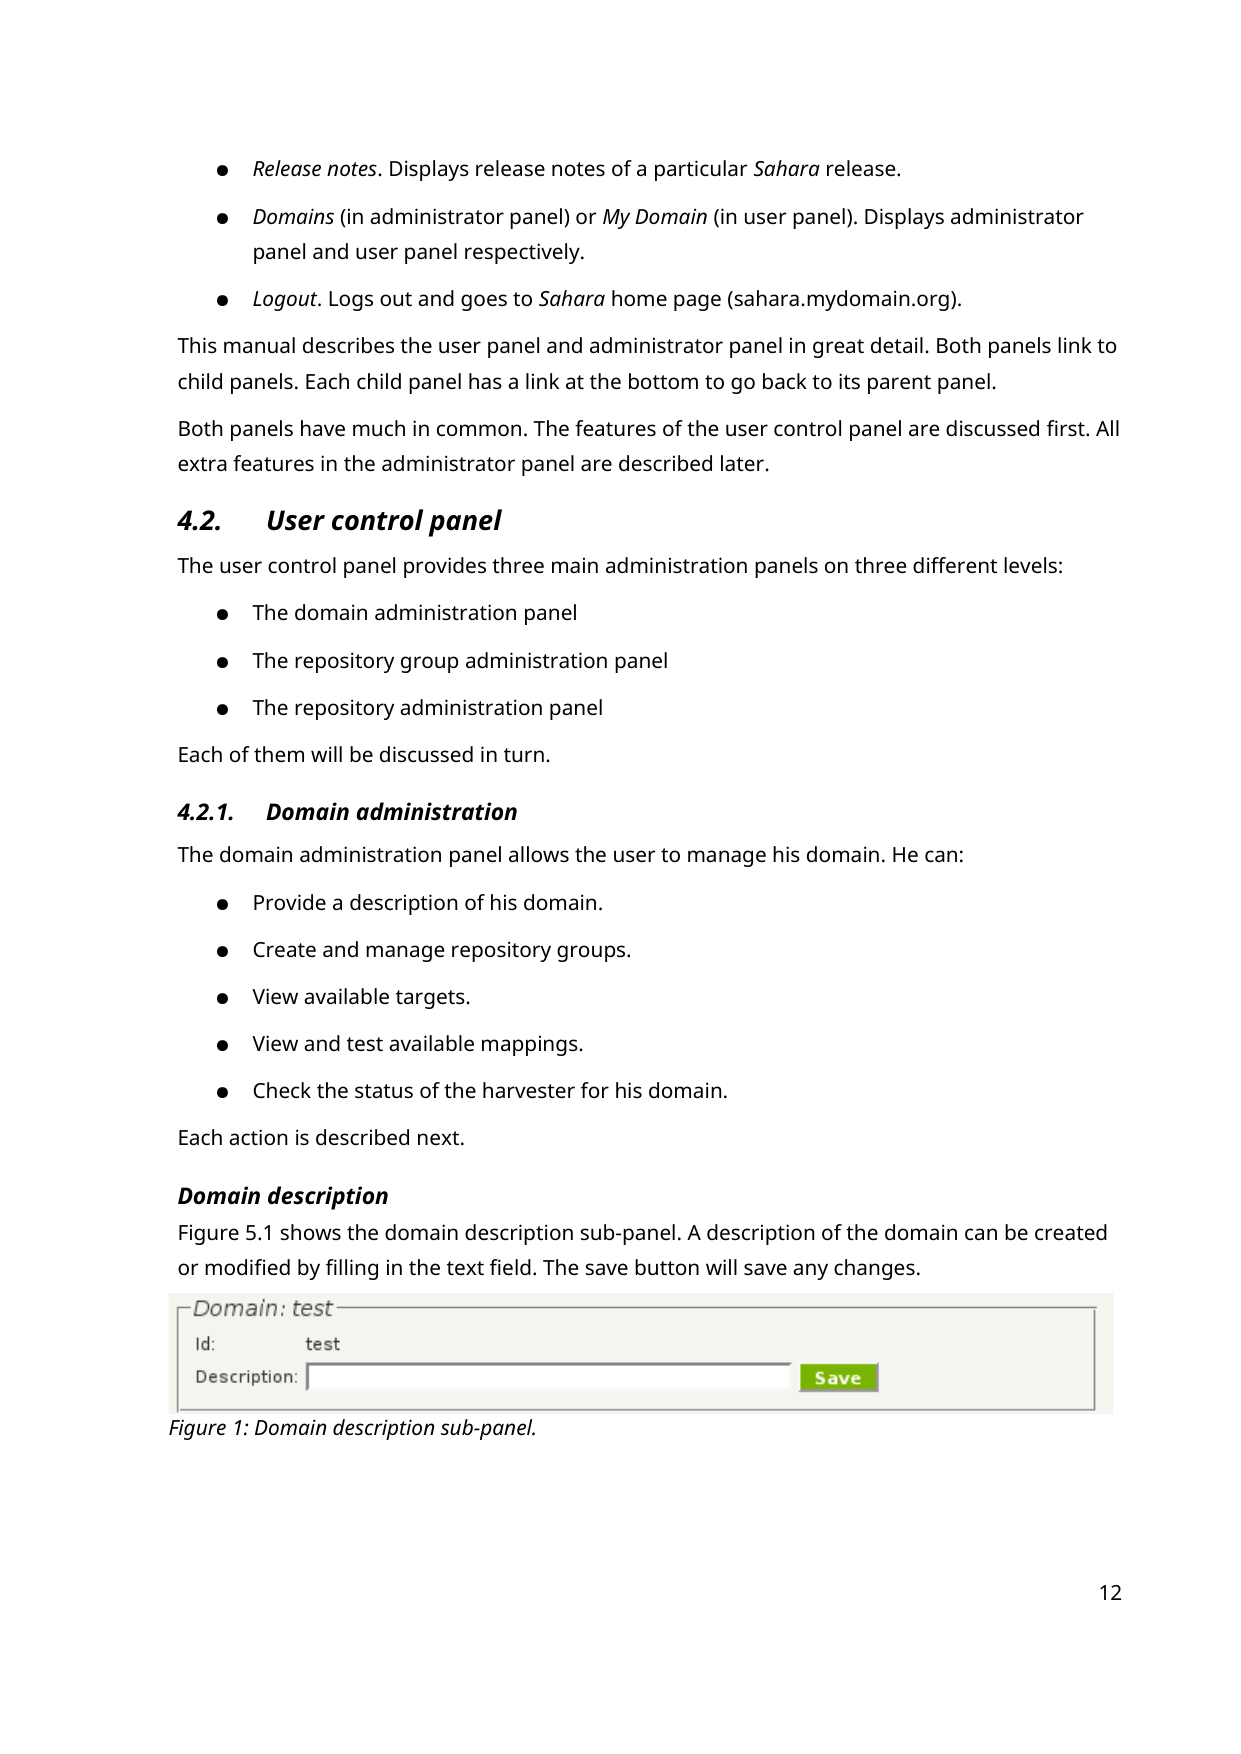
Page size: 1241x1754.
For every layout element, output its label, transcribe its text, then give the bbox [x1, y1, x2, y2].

subtitle Domain description [177, 1176, 1122, 1211]
text This manual describes the user panel and administrator panel in great detail. Both panels link to child panels. Each child panel has a link at the bottom to go back to its parent panel. [177, 324, 1122, 395]
text The domain administration panel allows the user to manage his domain. He can: [177, 833, 1122, 869]
list View and test available mappings. [215, 1022, 1122, 1058]
text Both panels have much in common. The features of the user control panel are discussed first. All extra features in the administrator panel are described later. [177, 407, 1122, 478]
text The user control panel provides three main administration panels on three different levels: [177, 544, 1122, 580]
list Release notes. Displays release notes of a particular Sahara release. [215, 148, 1122, 183]
list Create and manage repository groups. [215, 928, 1122, 963]
picture [168, 1293, 1114, 1414]
text Figure 5.1 shows the domain description sub-panel. A description of the domain can be created or modified by filling in the text field. The save button will save any changes. [177, 1211, 1122, 1282]
list The repository administration panel [215, 686, 1122, 721]
list Check the status of the harvester for his domain. [215, 1069, 1122, 1105]
list View available targets. [215, 975, 1122, 1010]
text Each of them will be discussed in turn. [177, 733, 1122, 768]
list Logout. Logs out and goes to Sahara home page (sahara.mydomain.org). [215, 277, 1122, 313]
subtitle Domain administration [177, 792, 1122, 827]
list The domain administration panel [215, 592, 1122, 627]
text Figure 1: Domain description sub-panel. [168, 1293, 1131, 1442]
list Domains (in administrator panel) or My Domain (in user panel). Displays administrator panel and user panel respectively. [215, 195, 1122, 266]
subtitle User control panel [177, 502, 1122, 538]
list The repository group administration panel [215, 639, 1122, 674]
list Provide a description of his domain. [215, 881, 1122, 916]
text Each action is described next. [177, 1117, 1122, 1152]
